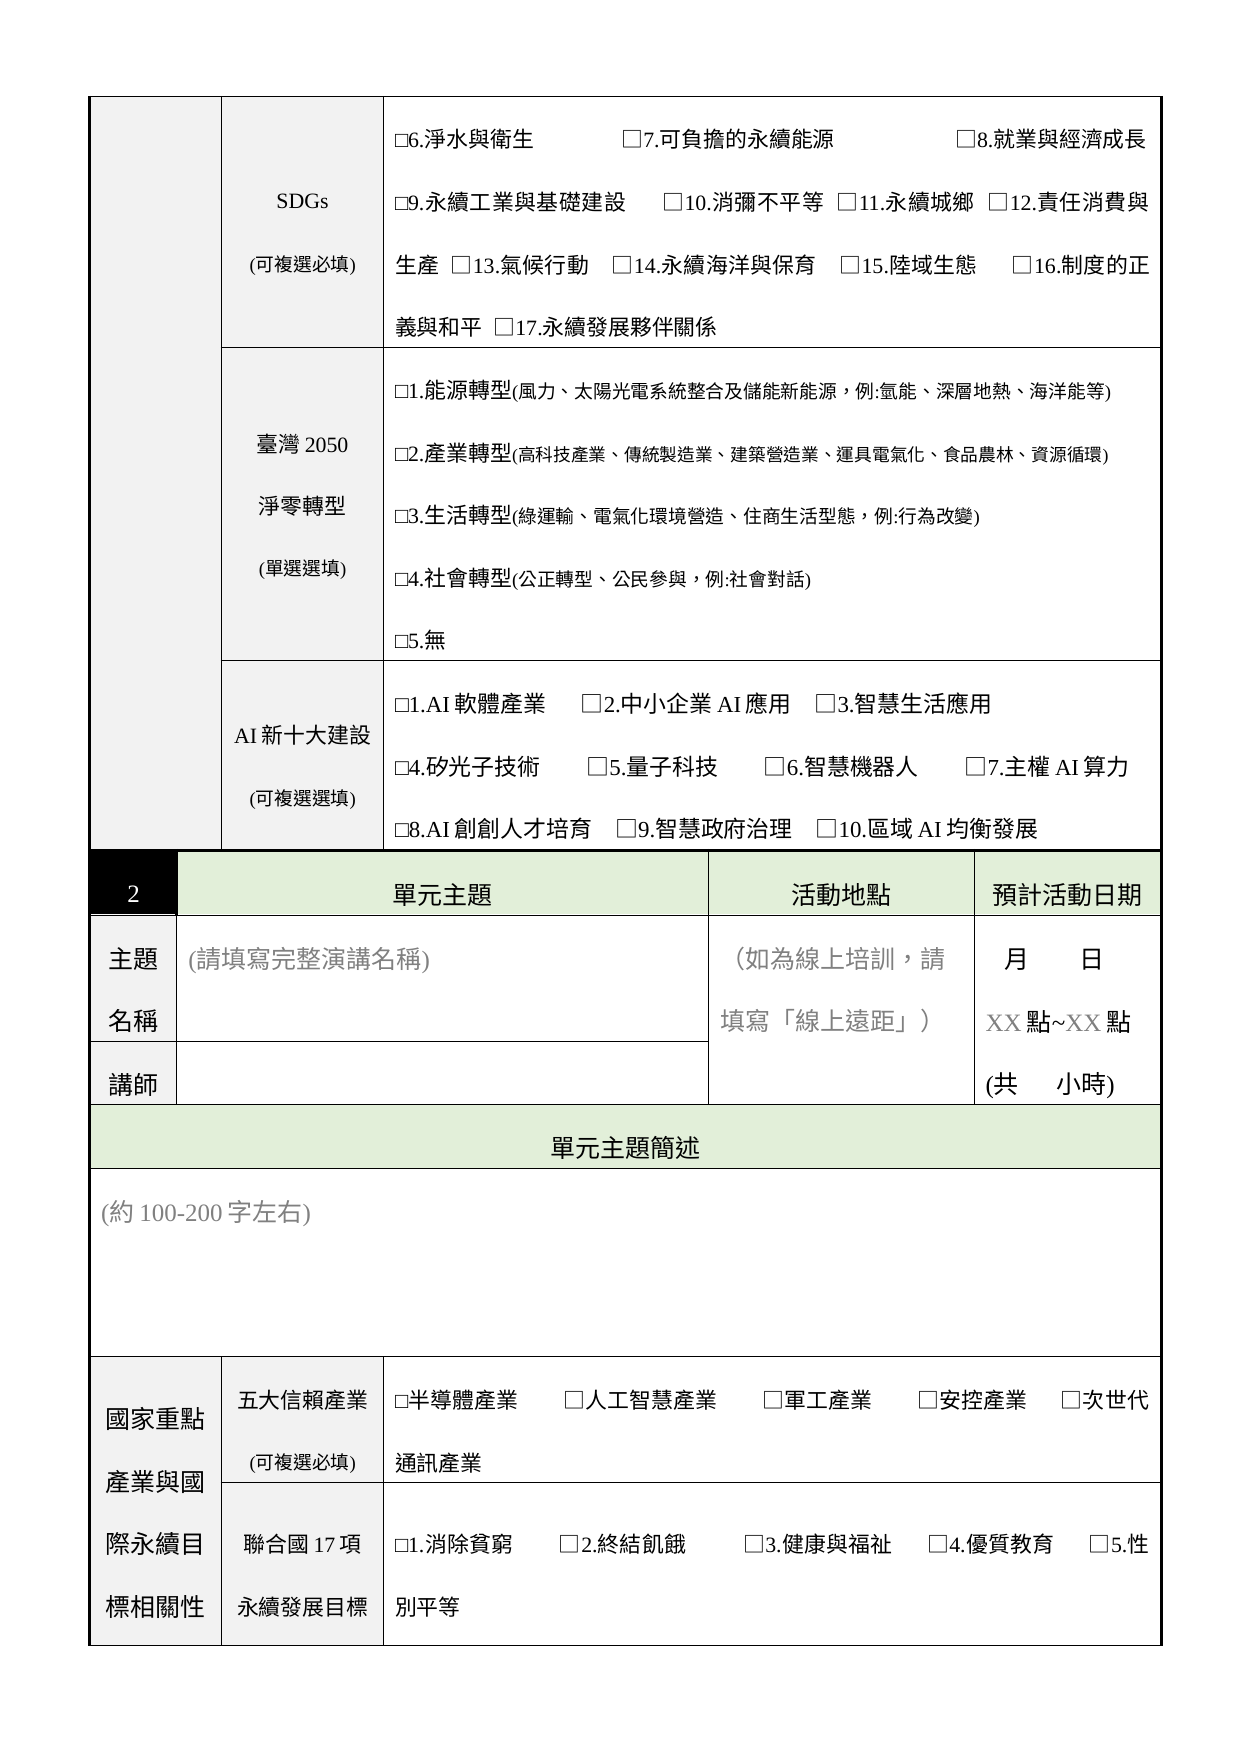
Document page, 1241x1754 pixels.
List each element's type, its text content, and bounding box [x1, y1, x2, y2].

table_cell (約100-200字左右) [91, 1169, 1160, 1356]
table_cell □1.能源轉型(風力、太陽光電系統整合及儲能新能源，例:氫能、深層地熱、海洋能等) □2.產業轉型(高科技產業、傳統製造業、建築營造業、運具電氣化、食品農林、資源循環) □3.生活轉型(綠運輸、電氣化環境營造、住商生活型態，例:行為改變) □4.社會轉型(公正轉型、公民參與，例:社會對話) □5.無 [384, 348, 1160, 660]
table_cell 預計活動日期 [975, 852, 1160, 914]
table_cell (請填寫完整演講名稱) [177, 916, 708, 1041]
table_cell □1.消除貧窮 □2.終結飢餓 □3.健康與福祉 □4.優質教育 □5.性別平等 [384, 1483, 1160, 1645]
table_cell 聯合國17項 永續發展目標 [222, 1483, 383, 1645]
table_cell 2 [91, 852, 175, 914]
table_cell □6.淨水與衛生 □7.可負擔的永續能源 □8.就業與經濟成長 □9.永續工業與基礎建設 □10.消彌不平等 □11.永續城鄉 □12.責任消費與生產 □13.氣候行動 □14.永續海洋與保育 □15.陸域生態 □16.制度的正義與和平 □17.永續發展夥伴關係 [384, 97, 1160, 347]
table_cell 五大信賴產業 (可複選必填) [222, 1357, 383, 1482]
table_cell 單元主題簡述 [91, 1105, 1160, 1168]
table_cell 講師 [91, 1042, 176, 1104]
table_cell 臺灣2050 淨零轉型 (單選選填) [222, 348, 383, 660]
table_cell 國家重點產業與國際永續目標相關性 [91, 1357, 221, 1645]
table_cell [91, 97, 221, 849]
table_cell 單元主題 [178, 852, 708, 914]
table_cell 主題名稱 [91, 916, 176, 1041]
table_cell [177, 1042, 708, 1104]
table_cell SDGs (可複選必填) [222, 97, 383, 347]
table_cell 月 日 XX點~XX點 (共 小時) [975, 916, 1160, 1104]
table_cell □1.AI軟體產業 □2.中小企業AI應用 □3.智慧生活應用 □4.矽光子技術 □5.量子科技 □6.智慧機器人 □7.主權AI算力 □8.AI創創人才培育 □9.智慧政府治理 □10.區域AI均衡發展 [384, 661, 1160, 849]
table_cell 活動地點 [709, 852, 974, 914]
table_cell □半導體產業 □人工智慧產業 □軍工產業 □安控產業 □次世代通訊產業 [384, 1357, 1160, 1482]
table_cell AI新十大建設 (可複選選填) [222, 661, 383, 849]
table_cell （如為線上培訓，請填寫「線上遠距」） [709, 916, 974, 1104]
